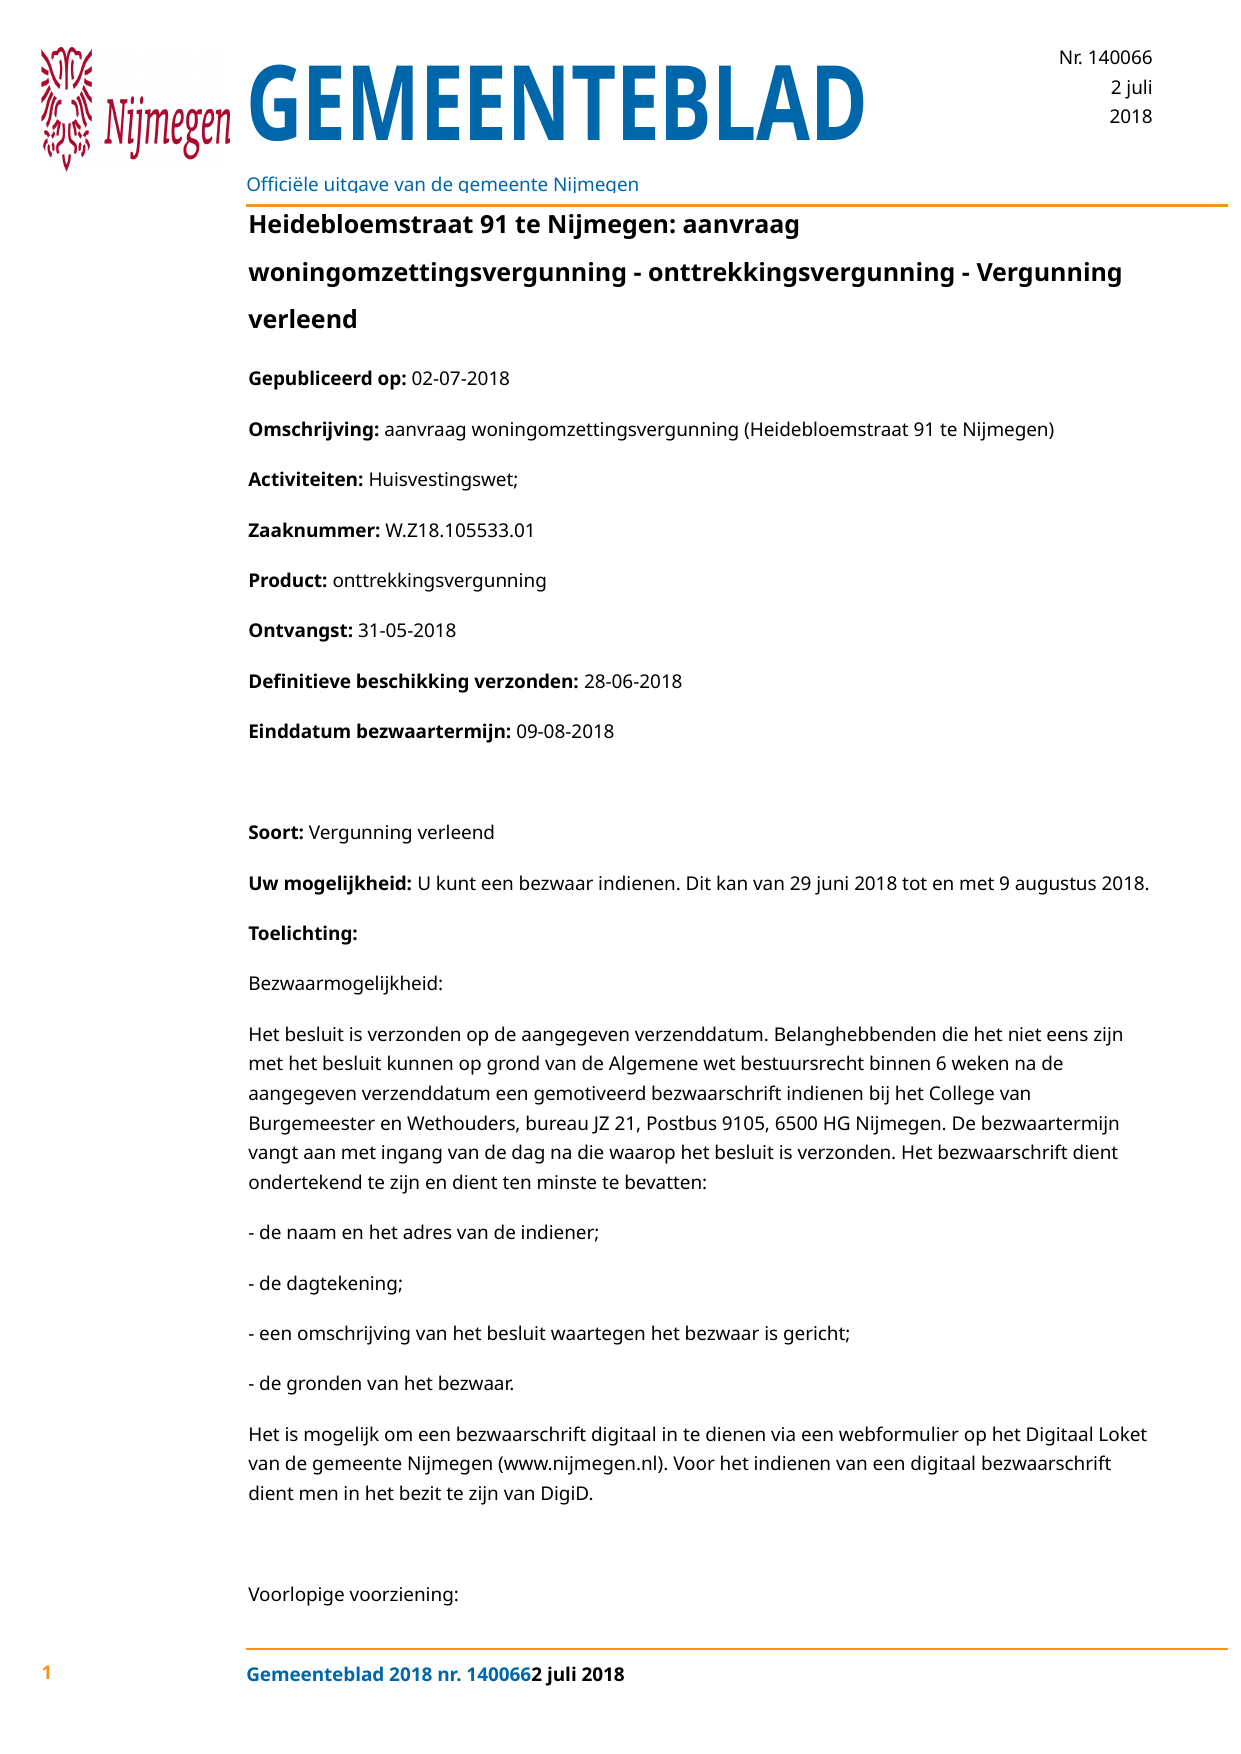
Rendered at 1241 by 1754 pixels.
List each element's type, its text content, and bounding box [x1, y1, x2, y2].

text Voorlopige voorziening: [248, 1581, 1152, 1607]
text Zaaknummer: W.Z18.105533.01 [248, 517, 1152, 542]
text Heidebloemstraat 91 te Nijmegen: aanvraag woningomzettingsvergunning - onttrekkingsvergunning - Vergunning verleend [248, 207, 1152, 336]
text Bezwaarmogelijkheid: [248, 971, 1152, 996]
text - de dagtekening; [248, 1270, 1152, 1295]
text Toelichting: [248, 920, 1152, 946]
picture [41, 47, 231, 172]
text Product: onttrekkingsvergunning [248, 567, 1152, 593]
text Definitieve beschikking verzonden: 28-06-2018 [248, 668, 1152, 694]
text Omschrijving: aanvraag woningomzettingsvergunning (Heidebloemstraat 91 te Nijmegen) [248, 416, 1152, 442]
text Gepubliceerd op: 02-07-2018 [248, 366, 1152, 391]
text - de gronden van het bezwaar. [248, 1371, 1152, 1396]
text Het besluit is verzonden op de aangegeven verzenddatum. Belanghebbenden die het niet eens zijn met het besluit kunnen op grond van de Algemene wet bestuursrecht binnen 6 weken na de aangegeven verzenddatum een gemotiveerd bezwaarschrift indienen bij het College van Burgemeester en Wethouders, bureau JZ 21, Postbus 9105, 6500 HG Nijmegen. De bezwaartermijn vangt aan met ingang van de dag na die waarop het besluit is verzonden. Het bezwaarschrift dient ondertekend te zijn en dient ten minste te bevatten: [248, 1021, 1152, 1194]
text Einddatum bezwaartermijn: 09-08-2018 [248, 718, 1152, 744]
text Uw mogelijkheid: U kunt een bezwaar indienen. Dit kan van 29 juni 2018 tot en met 9 augustus 2018. [248, 870, 1152, 895]
text Activiteiten: Huisvestingswet; [248, 466, 1152, 492]
text Het is mogelijk om een bezwaarschrift digitaal in te dienen via een webformulier op het Digitaal Loket van de gemeente Nijmegen (www.nijmegen.nl). Voor het indienen van een digitaal bezwaarschrift dient men in het bezit te zijn van DigiD. [248, 1421, 1152, 1506]
text Soort: Vergunning verleend [248, 819, 1152, 845]
text - een omschrijving van het besluit waartegen het bezwaar is gericht; [248, 1320, 1152, 1346]
text - de naam en het adres van de indiener; [248, 1219, 1152, 1245]
text Ontvangst: 31-05-2018 [248, 618, 1152, 643]
